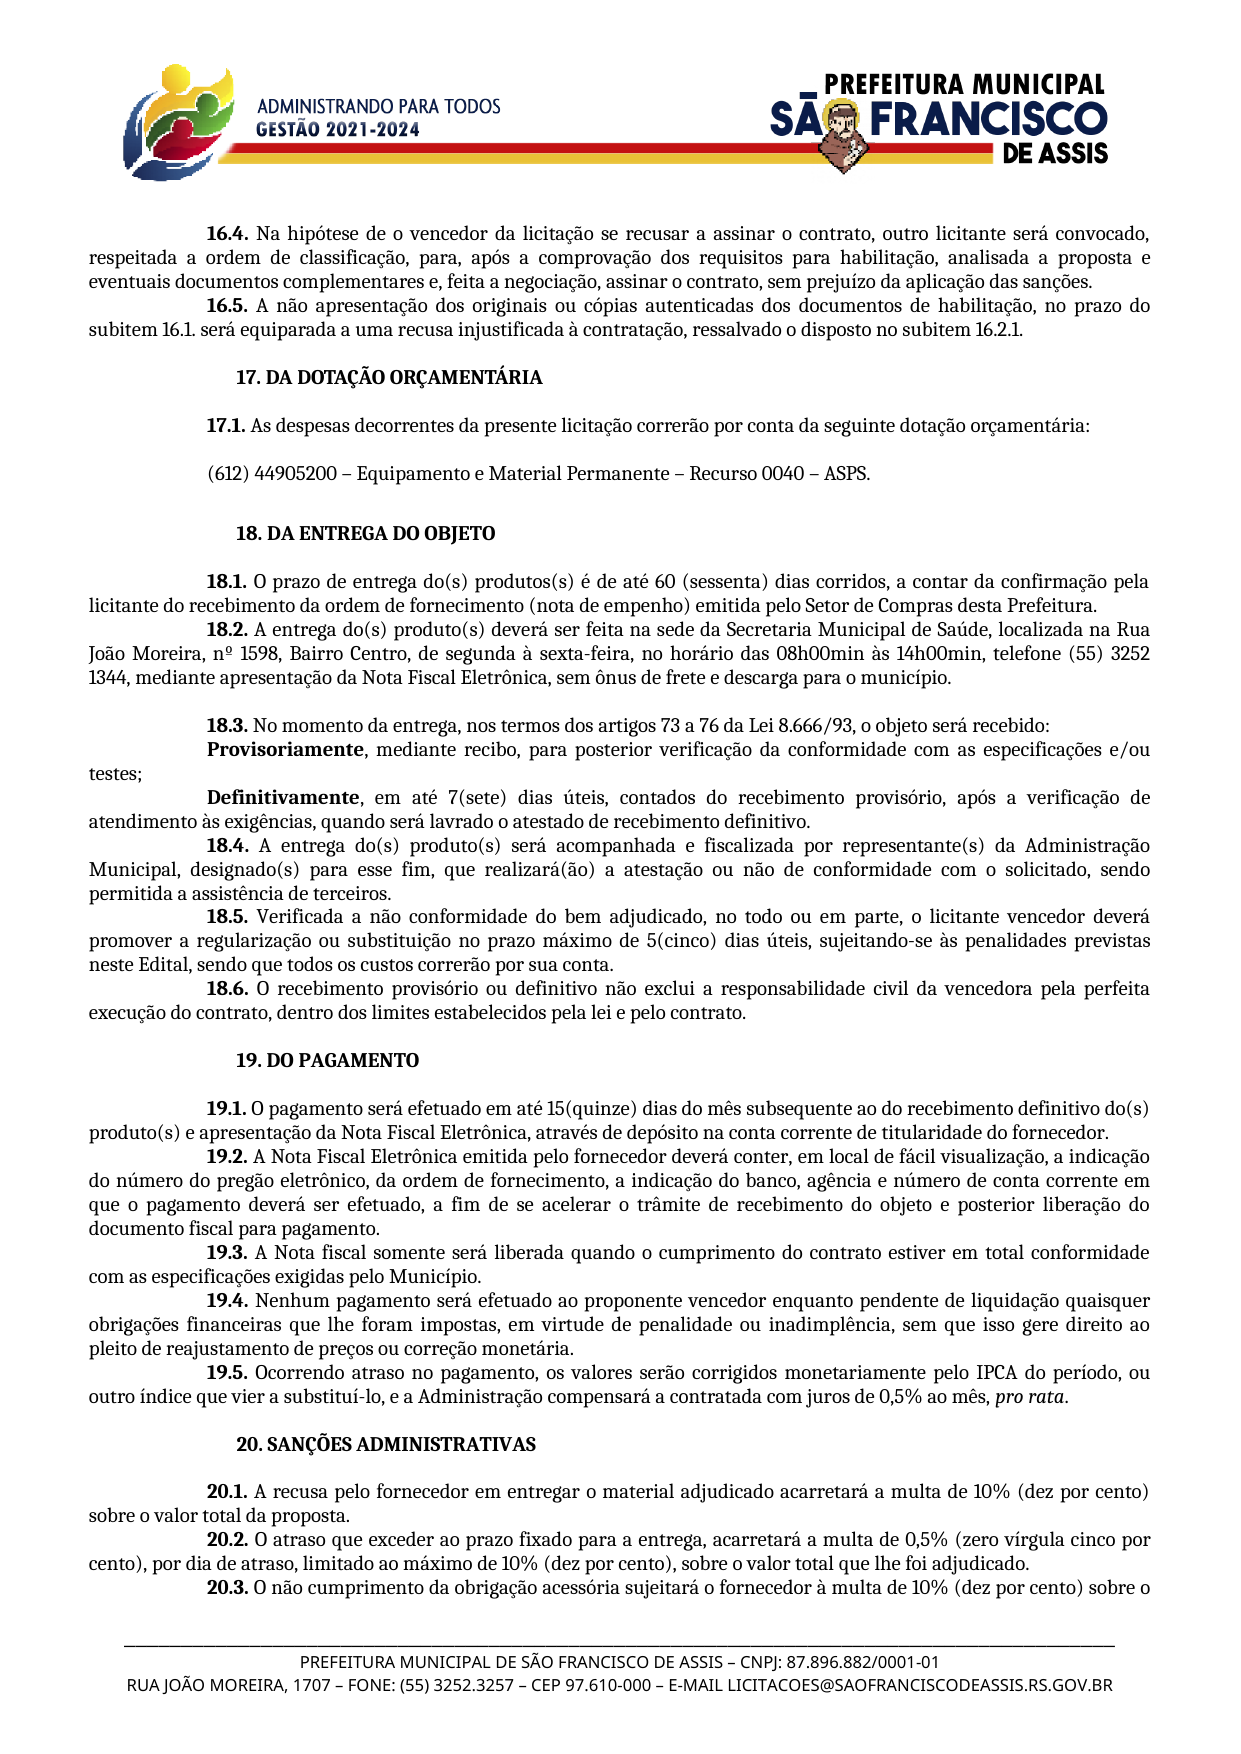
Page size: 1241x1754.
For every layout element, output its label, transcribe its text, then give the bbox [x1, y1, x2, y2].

text 19.1. O pagamento será efetuado em até 15(quinze) dias do mês subsequente ao do recebimento definitivo do(s) produto(s) e apresentação da Nota Fiscal Eletrônica, através de depósito na conta corrente de titularidade do fornecedor. [89, 1097, 1152, 1145]
text Definitivamente, em até 7(sete) dias úteis, contados do recebimento provisório, após a verificação de atendimento às exigências, quando será lavrado o atestado de recebimento definitivo. [89, 785, 1152, 833]
text 19.2. A Nota Fiscal Eletrônica emitida pelo fornecedor deverá conter, em local de fácil visualização, a indicação do número do pregão eletrônico, da ordem de fornecimento, a indicação do banco, agência e número de conta corrente em que o pagamento deverá ser efetuado, a fim de se acelerar o trâmite de recebimento do objeto e posterior liberação do documento fiscal para pagamento. [89, 1145, 1152, 1241]
text 17.1. As despesas decorrentes da presente licitação correrão por conta da seguinte dotação orçamentária: [89, 413, 1152, 437]
text 20.2. O atraso que exceder ao prazo fixado para a entrega, acarretará a multa de 0,5% (zero vírgula cinco por cento), por dia de atraso, limitado ao máximo de 10% (dez por cento), sobre o valor total que lhe foi adjudicado. [89, 1528, 1152, 1576]
text Provisoriamente, mediante recibo, para posterior verificação da conformidade com as especificações e/ou testes; [89, 737, 1152, 785]
text 18.4. A entrega do(s) produto(s) será acompanhada e fiscalizada por representante(s) da Administração Municipal, designado(s) para esse fim, que realizará(ão) a atestação ou não de conformidade com o solicitado, sendo permitida a assistência de terceiros. [89, 833, 1152, 905]
text 19.5. Ocorrendo atraso no pagamento, os valores serão corrigidos monetariamente pelo IPCA do período, ou outro índice que vier a substituí-lo, e a Administração compensará a contratada com juros de 0,5% ao mês, pro rata. [89, 1360, 1152, 1408]
text 18.3. No momento da entrega, nos termos dos artigos 73 a 76 da Lei 8.666/93, o objeto será recebido: [89, 713, 1152, 737]
text 19. DO PAGAMENTO [89, 1049, 1152, 1073]
text 18.5. Verificada a não conformidade do bem adjudicado, no todo ou em parte, o licitante vencedor deverá promover a regularização ou substituição no prazo máximo de 5(cinco) dias úteis, sujeitando-se às penalidades previstas neste Edital, sendo que todos os custos correrão por sua conta. [89, 905, 1152, 977]
text 19.4. Nenhum pagamento será efetuado ao proponente vencedor enquanto pendente de liquidação quaisquer obrigações financeiras que lhe foram impostas, em virtude de penalidade ou inadimplência, sem que isso gere direito ao pleito de reajustamento de preços ou correção monetária. [89, 1288, 1152, 1360]
text 20. SANÇÕES ADMINISTRATIVAS [89, 1432, 1152, 1456]
text 18. DA ENTREGA DO OBJETO [89, 522, 1152, 546]
text 18.2. A entrega do(s) produto(s) deverá ser feita na sede da Secretaria Municipal de Saúde, localizada na Rua João Moreira, nº 1598, Bairro Centro, de segunda à sexta-feira, no horário das 08h00min às 14h00min, telefone (55) 3252 1344, mediante apresentação da Nota Fiscal Eletrônica, sem ônus de frete e descarga para o município. [89, 618, 1152, 689]
text 18.6. O recebimento provisório ou definitivo não exclui a responsabilidade civil da vencedora pela perfeita execução do contrato, dentro dos limites estabelecidos pela lei e pelo contrato. [89, 977, 1152, 1025]
text 17. DA DOTAÇÃO ORÇAMENTÁRIA [89, 366, 1152, 389]
text 18.1. O prazo de entrega do(s) produtos(s) é de até 60 (sessenta) dias corridos, a contar da confirmação pela licitante do recebimento da ordem de fornecimento (nota de empenho) emitida pelo Setor de Compras desta Prefeitura. [89, 570, 1152, 618]
text 16.4. Na hipótese de o vencedor da licitação se recusar a assinar o contrato, outro licitante será convocado, respeitada a ordem de classificação, para, após a comprovação dos requisitos para habilitação, analisada a proposta e eventuais documentos complementares e, feita a negociação, assinar o contrato, sem prejuízo da aplicação das sanções. [89, 222, 1152, 294]
text (612) 44905200 – Equipamento e Material Permanente – Recurso 0040 – ASPS. [89, 461, 1152, 485]
text 16.5. A não apresentação dos originais ou cópias autenticadas dos documentos de habilitação, no prazo do subitem 16.1. será equiparada a uma recusa injustificada à contratação, ressalvado o disposto no subitem 16.2.1. [89, 294, 1152, 342]
text 20.1. A recusa pelo fornecedor em entregar o material adjudicado acarretará a multa de 10% (dez por cento) sobre o valor total da proposta. [89, 1480, 1152, 1528]
text 20.3. O não cumprimento da obrigação acessória sujeitará o fornecedor à multa de 10% (dez por cento) sobre o [89, 1576, 1152, 1600]
text 19.3. A Nota fiscal somente será liberada quando o cumprimento do contrato estiver em total conformidade com as especificações exigidas pelo Município. [89, 1241, 1152, 1288]
